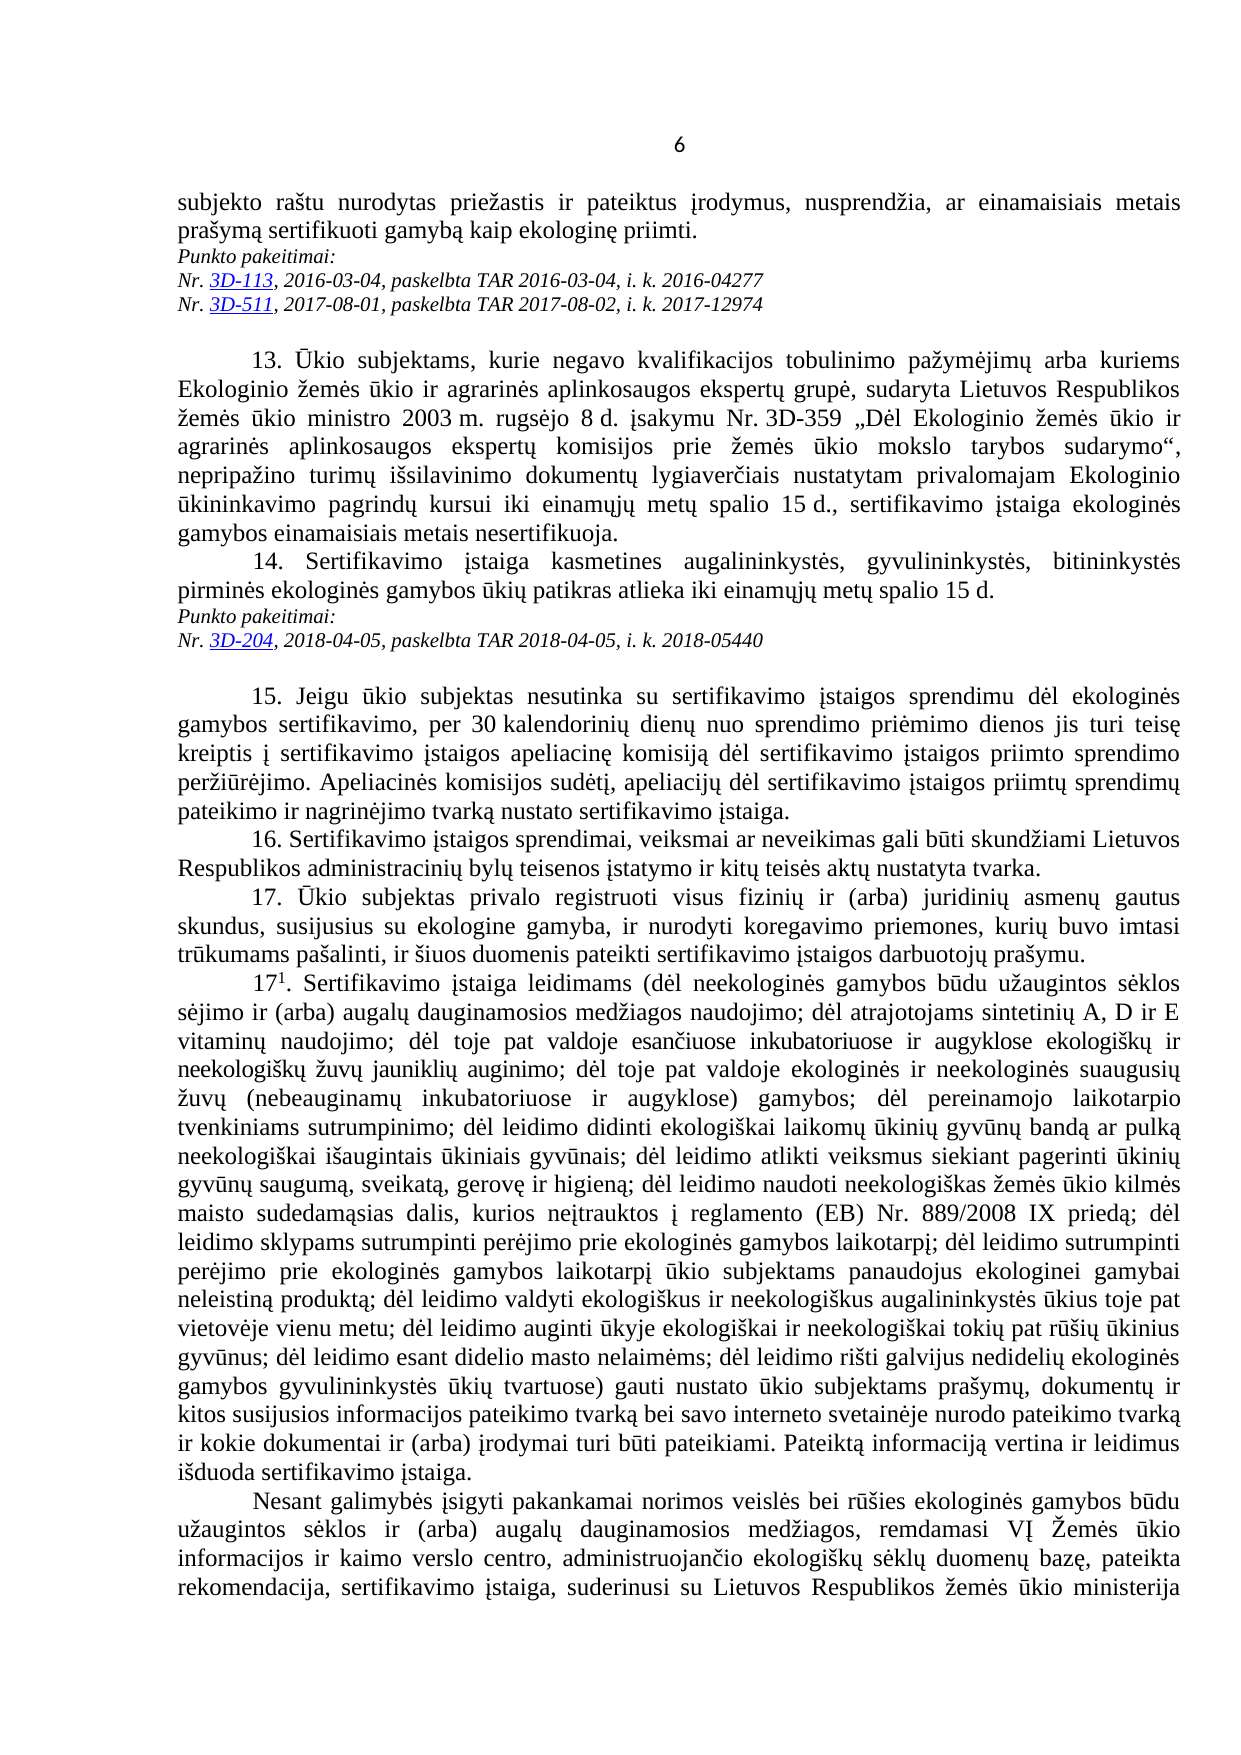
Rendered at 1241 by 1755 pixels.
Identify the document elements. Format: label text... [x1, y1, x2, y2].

text 14. Sertifikavimo įstaiga kasmetines augalininkystės, gyvulininkystės, bitininkystės pirminės ekologinės gamybos ūkių patikras atlieka iki einamųjų metų spalio 15 d. [177, 546, 1181, 604]
text Punkto pakeitimai: [177, 244, 1181, 268]
text Nr. 3D-113, 2016-03-04, paskelbta TAR 2016-03-04, i. k. 2016-04277 [177, 268, 1181, 292]
text Punkto pakeitimai: [177, 604, 1181, 628]
text Nr. 3D-511, 2017-08-01, paskelbta TAR 2017-08-02, i. k. 2017-12974 [177, 292, 1181, 316]
text 16. Sertifikavimo įstaigos sprendimai, veiksmai ar neveikimas gali būti skundžiami Lietuvos Respublikos administracinių bylų teisenos įstatymo ir kitų teisės aktų nustatyta tvarka. [177, 824, 1181, 882]
text Nr. 3D-204, 2018-04-05, paskelbta TAR 2018-04-05, i. k. 2018-05440 [177, 628, 1181, 652]
text 15. Jeigu ūkio subjektas nesutinka su sertifikavimo įstaigos sprendimu dėl ekologinės gamybos sertifikavimo, per 30 kalendorinių dienų nuo sprendimo priėmimo dienos jis turi teisę kreiptis į sertifikavimo įstaigos apeliacinę komisiją dėl sertifikavimo įstaigos priimto sprendimo peržiūrėjimo. Apeliacinės komisijos sudėtį, apeliacijų dėl sertifikavimo įstaigos priimtų sprendimų pateikimo ir nagrinėjimo tvarką nustato sertifikavimo įstaiga. [177, 681, 1181, 824]
text 13. Ūkio subjektams, kurie negavo kvalifikacijos tobulinimo pažymėjimų arba kuriems Ekologinio žemės ūkio ir agrarinės aplinkosaugos ekspertų grupė, sudaryta Lietuvos Respublikos žemės ūkio ministro 2003 m. rugsėjo 8 d. įsakymu Nr. 3D-359 „Dėl Ekologinio žemės ūkio ir agrarinės aplinkosaugos ekspertų komisijos prie žemės ūkio mokslo tarybos sudarymo“, nepripažino turimų išsilavinimo dokumentų lygiaverčiais nustatytam privalomajam Ekologinio ūkininkavimo pagrindų kursui iki einamųjų metų spalio 15 d., sertifikavimo įstaiga ekologinės gamybos einamaisiais metais nesertifikuoja. [177, 345, 1181, 546]
text subjekto raštu nurodytas priežastis ir pateiktus įrodymus, nusprendžia, ar einamaisiais metais prašymą sertifikuoti gamybą kaip ekologinę priimti. [177, 187, 1181, 244]
text Nesant galimybės įsigyti pakankamai norimos veislės bei rūšies ekologinės gamybos būdu užaugintos sėklos ir (arba) augalų dauginamosios medžiagos, remdamasi VĮ Žemės ūkio informacijos ir kaimo verslo centro, administruojančio ekologiškų sėklų duomenų bazę, pateikta rekomendacija, sertifikavimo įstaiga, suderinusi su Lietuvos Respublikos žemės ūkio ministerija [177, 1486, 1181, 1601]
text 171. Sertifikavimo įstaiga leidimams (dėl neekologinės gamybos būdu užaugintos sėklos sėjimo ir (arba) augalų dauginamosios medžiagos naudojimo; dėl atrajotojams sintetinių A, D ir E vitaminų naudojimo; dėl toje pat valdoje esančiuose inkubatoriuose ir augyklose ekologiškų ir neekologiškų žuvų jauniklių auginimo; dėl toje pat valdoje ekologinės ir neekologinės suaugusių žuvų (nebeauginamų inkubatoriuose ir augyklose) gamybos; dėl pereinamojo laikotarpio tvenkiniams sutrumpinimo; dėl leidimo didinti ekologiškai laikomų ūkinių gyvūnų bandą ar pulką neekologiškai išaugintais ūkiniais gyvūnais; dėl leidimo atlikti veiksmus siekiant pagerinti ūkinių gyvūnų saugumą, sveikatą, gerovę ir higieną; dėl leidimo naudoti neekologiškas žemės ūkio kilmės maisto sudedamąsias dalis, kurios neįtrauktos į reglamento (EB) Nr. 889/2008 IX priedą; dėl leidimo sklypams sutrumpinti perėjimo prie ekologinės gamybos laikotarpį; dėl leidimo sutrumpinti perėjimo prie ekologinės gamybos laikotarpį ūkio subjektams panaudojus ekologinei gamybai neleistiną produktą; dėl leidimo valdyti ekologiškus ir neekologiškus augalininkystės ūkius toje pat vietovėje vienu metu; dėl leidimo auginti ūkyje ekologiškai ir neekologiškai tokių pat rūšių ūkinius gyvūnus; dėl leidimo esant didelio masto nelaimėms; dėl leidimo rišti galvijus nedidelių ekologinės gamybos gyvulininkystės ūkių tvartuose) gauti nustato ūkio subjektams prašymų, dokumentų ir kitos susijusios informacijos pateikimo tvarką bei savo interneto svetainėje nurodo pateikimo tvarką ir kokie dokumentai ir (arba) įrodymai turi būti pateikiami. Pateiktą informaciją vertina ir leidimus išduoda sertifikavimo įstaiga. [177, 968, 1181, 1486]
text 17. Ūkio subjektas privalo registruoti visus fizinių ir (arba) juridinių asmenų gautus skundus, susijusius su ekologine gamyba, ir nurodyti koregavimo priemones, kurių buvo imtasi trūkumams pašalinti, ir šiuos duomenis pateikti sertifikavimo įstaigos darbuotojų prašymu. [177, 882, 1181, 968]
